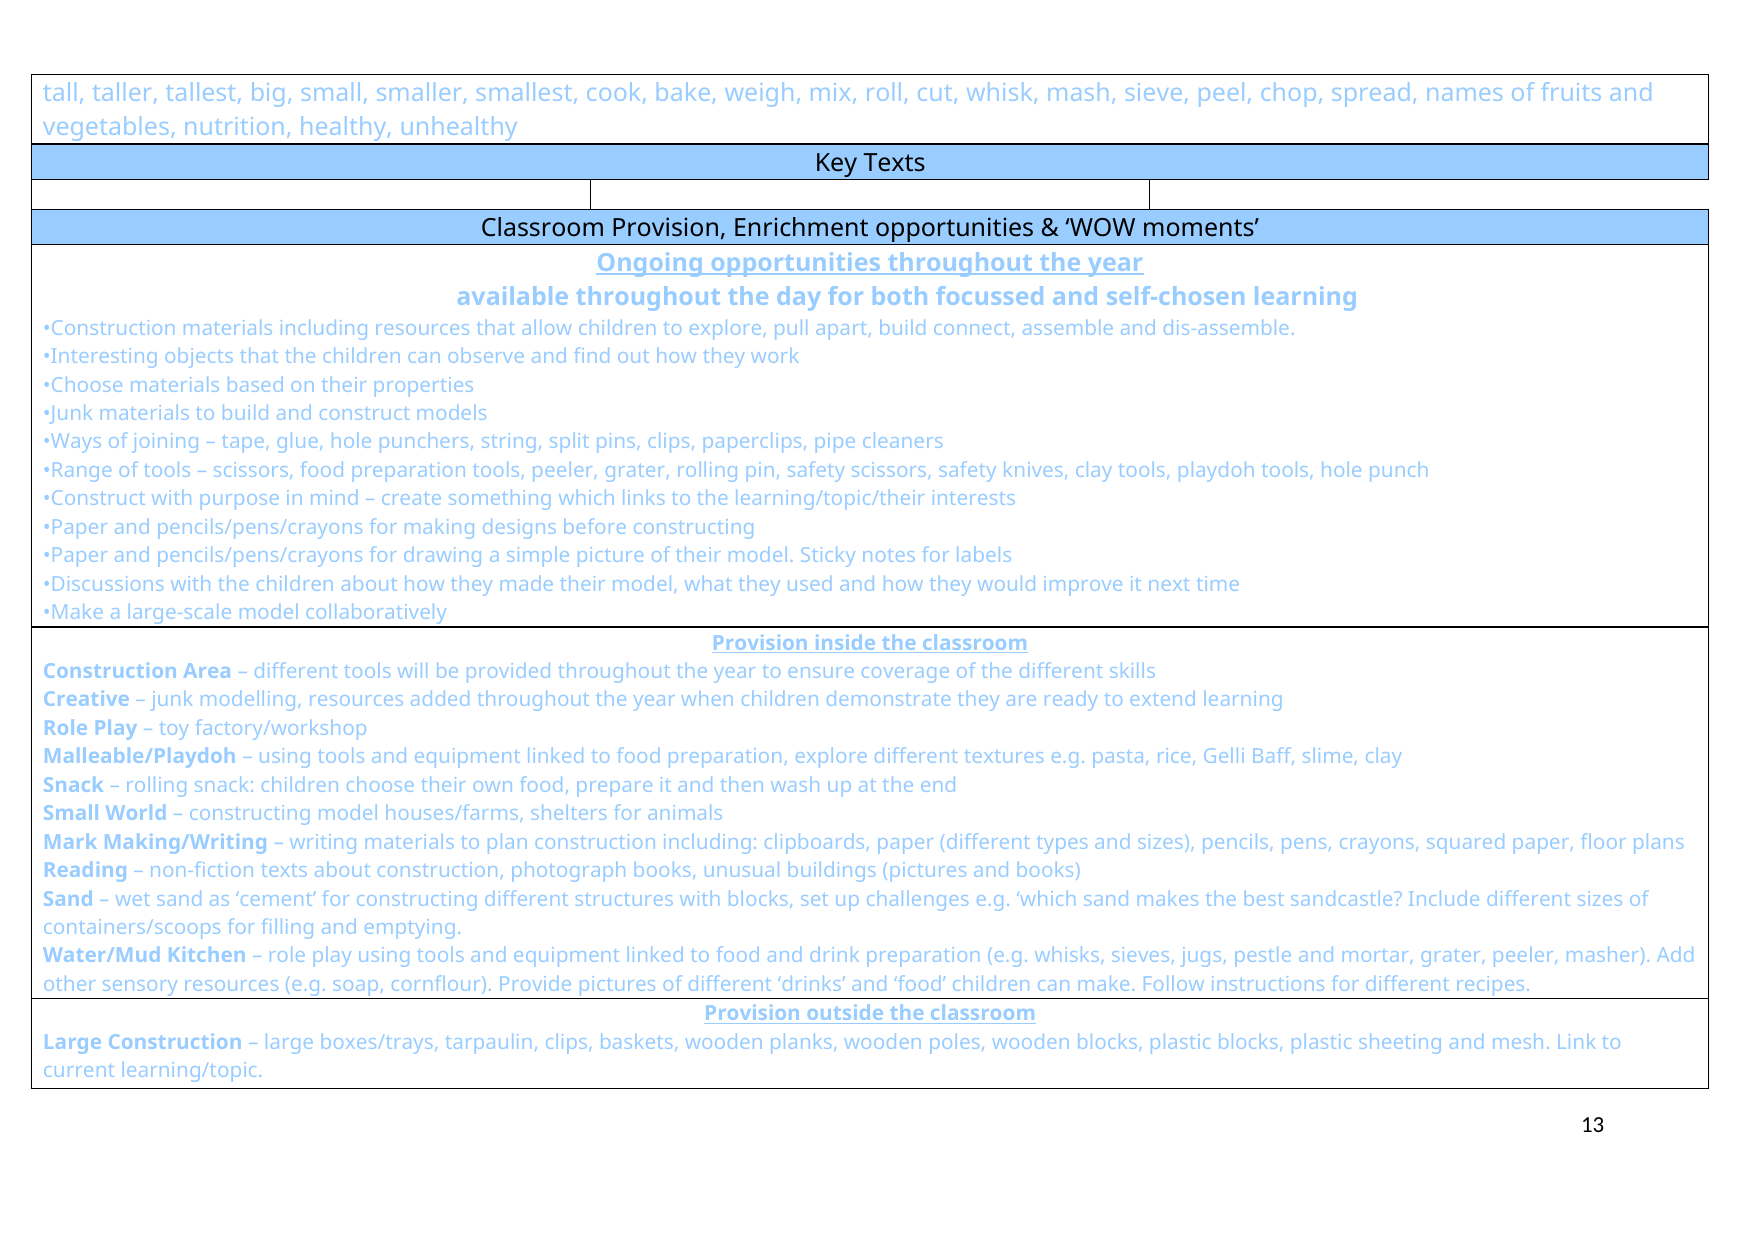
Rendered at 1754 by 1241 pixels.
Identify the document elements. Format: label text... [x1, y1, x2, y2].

table_cell [1150, 180, 1708, 208]
table_cell Ongoing opportunities throughout the year available throughout the day for both focussed and self-chosen learning •Construction materials including resources that allow children to explore, pull apart, build connect, assemble and dis-assemble. •Interesting objects that the children can observe and find out how they work •Choose materials based on their properties •Junk materials to build and construct models •Ways of joining – tape, glue, hole punchers, string, split pins, clips, paperclips, pipe cleaners •Range of tools – scissors, food preparation tools, peeler, grater, rolling pin, safety scissors, safety knives, clay tools, playdoh tools, hole punch •Construct with purpose in mind – create something which links to the learning/topic/their interests •Paper and pencils/pens/crayons for making designs before constructing •Paper and pencils/pens/crayons for drawing a simple picture of their model. Sticky notes for labels •Discussions with the children about how they made their model, what they used and how they would improve it next time •Make a large-scale model collaboratively [32, 245, 1708, 626]
table_cell [32, 180, 590, 208]
table_cell tall, taller, tallest, big, small, smaller, smallest, cook, bake, weigh, mix, roll, cut, whisk, mash, sieve, peel, chop, spread, names of fruits and vegetables, nutrition, healthy, unhealthy [32, 75, 1708, 143]
table_cell Classroom Provision, Enrichment opportunities & ‘WOW moments’ [32, 210, 1708, 244]
table_cell Provision outside the classroom Large Construction – large boxes/trays, tarpaulin, clips, baskets, wooden planks, wooden poles, wooden blocks, plastic blocks, plastic sheeting and mesh. Link to current learning/topic. [32, 999, 1708, 1087]
table_cell [591, 180, 1149, 208]
table_header Provision inside the classroom Construction Area – different tools will be provided throughout the year to ensure coverage of the different skills Creative – junk modelling, resources added throughout the year when children demonstrate they are ready to extend learning Role Play – toy factory/workshop Malleable/Playdoh – using tools and equipment linked to food preparation, explore different textures e.g. pasta, rice, Gelli Baff, slime, clay Snack – rolling snack: children choose their own food, prepare it and then wash up at the end Small World – constructing model houses/farms, shelters for animals Mark Making/Writing – writing materials to plan construction including: clipboards, paper (different types and sizes), pencils, pens, crayons, squared paper, floor plans Reading – non-fiction texts about construction, photograph books, unusual buildings (pictures and books) Sand – wet sand as ‘cement’ for constructing different structures with blocks, set up challenges e.g. ‘which sand makes the best sandcastle? Include different sizes of containers/scoops for filling and emptying. Water/Mud Kitchen – role play using tools and equipment linked to food and drink preparation (e.g. whisks, sieves, jugs, pestle and mortar, grater, peeler, masher). Add other sensory resources (e.g. soap, cornflour). Provide pictures of different ‘drinks’ and ‘food’ children can make. Follow instructions for different recipes. [32, 628, 1708, 997]
table_header Key Texts [32, 145, 1708, 179]
